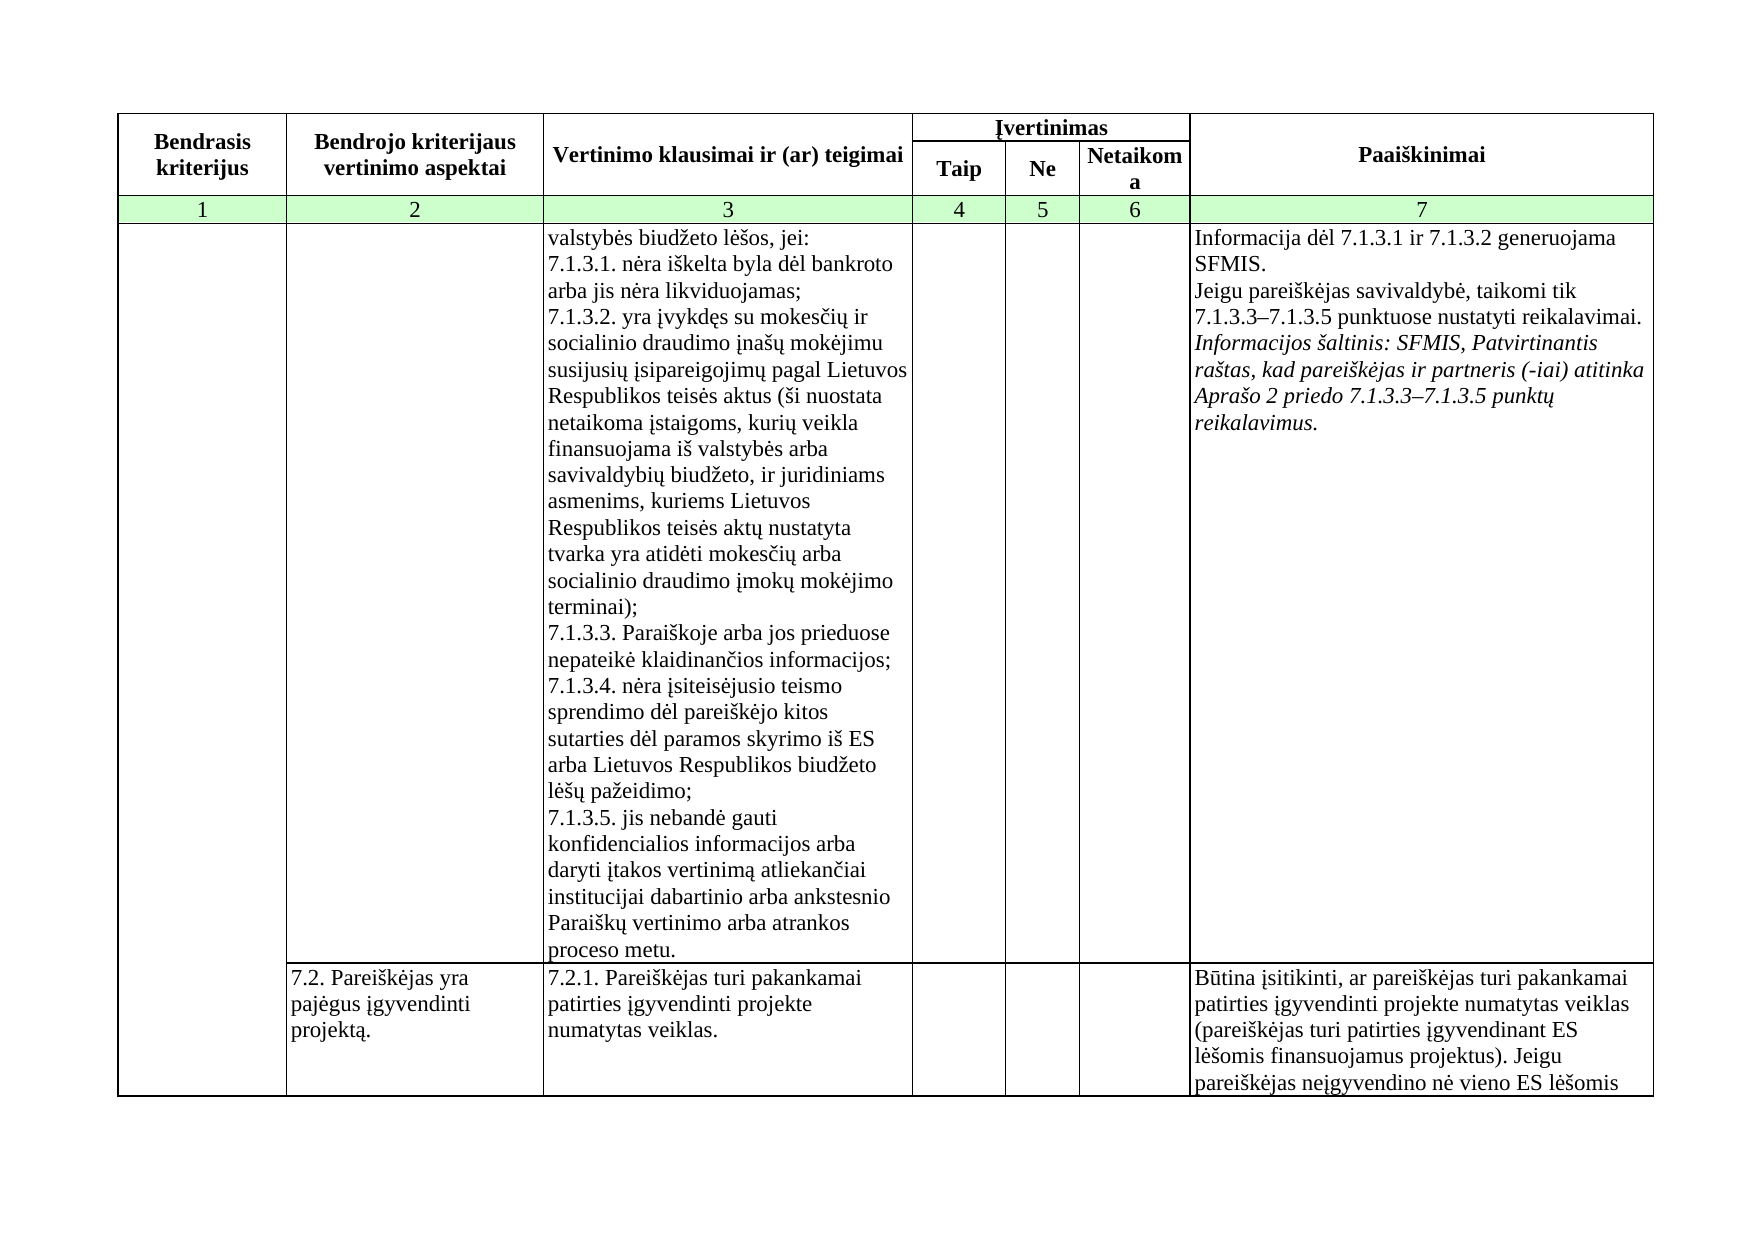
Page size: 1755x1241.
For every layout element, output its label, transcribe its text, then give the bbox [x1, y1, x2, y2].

table_cell 2 [287, 196, 543, 222]
table_header Bendrojo kriterijaus vertinimo aspektai [287, 114, 543, 194]
table_header Įvertinimas [913, 114, 1189, 140]
table_cell 5 [1006, 196, 1079, 222]
table_header Bendrasis kriterijus [119, 114, 286, 194]
table_cell [287, 224, 543, 962]
table_cell [1080, 964, 1189, 1095]
table_cell [1006, 964, 1079, 1095]
table_cell 1 [119, 196, 286, 222]
table_cell Taip [913, 142, 1005, 194]
table_cell 7.2. Pareiškėjas yra pajėgus įgyvendinti projektą. [287, 964, 543, 1095]
table_cell Būtina įsitikinti, ar pareiškėjas turi pakankamai patirties įgyvendinti projekte numatytas veiklas (pareiškėjas turi patirties įgyvendinant ES lėšomis finansuojamus projektus). Jeigu pareiškėjas neįgyvendino nė vieno ES lėšomis [1191, 964, 1653, 1095]
table_cell [1080, 224, 1189, 962]
table_cell Ne [1006, 142, 1079, 194]
table_cell 3 [544, 196, 912, 222]
table_header Paaiškinimai [1191, 114, 1653, 194]
table_cell [913, 964, 1005, 1095]
table_header Vertinimo klausimai ir (ar) teigimai [544, 114, 912, 194]
table_cell valstybės biudžeto lėšos, jei: 7.1.3.1. nėra iškelta byla dėl bankroto arba jis nėra likviduojamas; 7.1.3.2. yra įvykdęs su mokesčių ir socialinio draudimo įnašų mokėjimu susijusių įsipareigojimų pagal Lietuvos Respublikos teisės aktus (ši nuostata netaikoma įstaigoms, kurių veikla finansuojama iš valstybės arba savivaldybių biudžeto, ir juridiniams asmenims, kuriems Lietuvos Respublikos teisės aktų nustatyta tvarka yra atidėti mokesčių arba socialinio draudimo įmokų mokėjimo terminai); 7.1.3.3. Paraiškoje arba jos prieduose nepateikė klaidinančios informacijos; 7.1.3.4. nėra įsiteisėjusio teismo sprendimo dėl pareiškėjo kitos sutarties dėl paramos skyrimo iš ES arba Lietuvos Respublikos biudžeto lėšų pažeidimo; 7.1.3.5. jis nebandė gauti konfidencialios informacijos arba daryti įtakos vertinimą atliekančiai institucijai dabartinio arba ankstesnio Paraiškų vertinimo arba atrankos proceso metu. [544, 224, 912, 962]
table_cell Netaikoma [1080, 142, 1189, 194]
table_cell [913, 224, 1005, 962]
table_cell 6 [1080, 196, 1189, 222]
table_cell 7 [1191, 196, 1653, 222]
table_cell 4 [913, 196, 1005, 222]
table_cell [119, 224, 286, 1095]
table_cell Informacija dėl 7.1.3.1 ir 7.1.3.2 generuojama SFMIS. Jeigu pareiškėjas savivaldybė, taikomi tik 7.1.3.3–7.1.3.5 punktuose nustatyti reikalavimai. Informacijos šaltinis: SFMIS, Patvirtinantis raštas, kad pareiškėjas ir partneris (-iai) atitinka Aprašo 2 priedo 7.1.3.3–7.1.3.5 punktų reikalavimus. [1191, 224, 1653, 962]
table_cell 7.2.1. Pareiškėjas turi pakankamai patirties įgyvendinti projekte numatytas veiklas. [544, 964, 912, 1095]
table_cell [1006, 224, 1079, 962]
